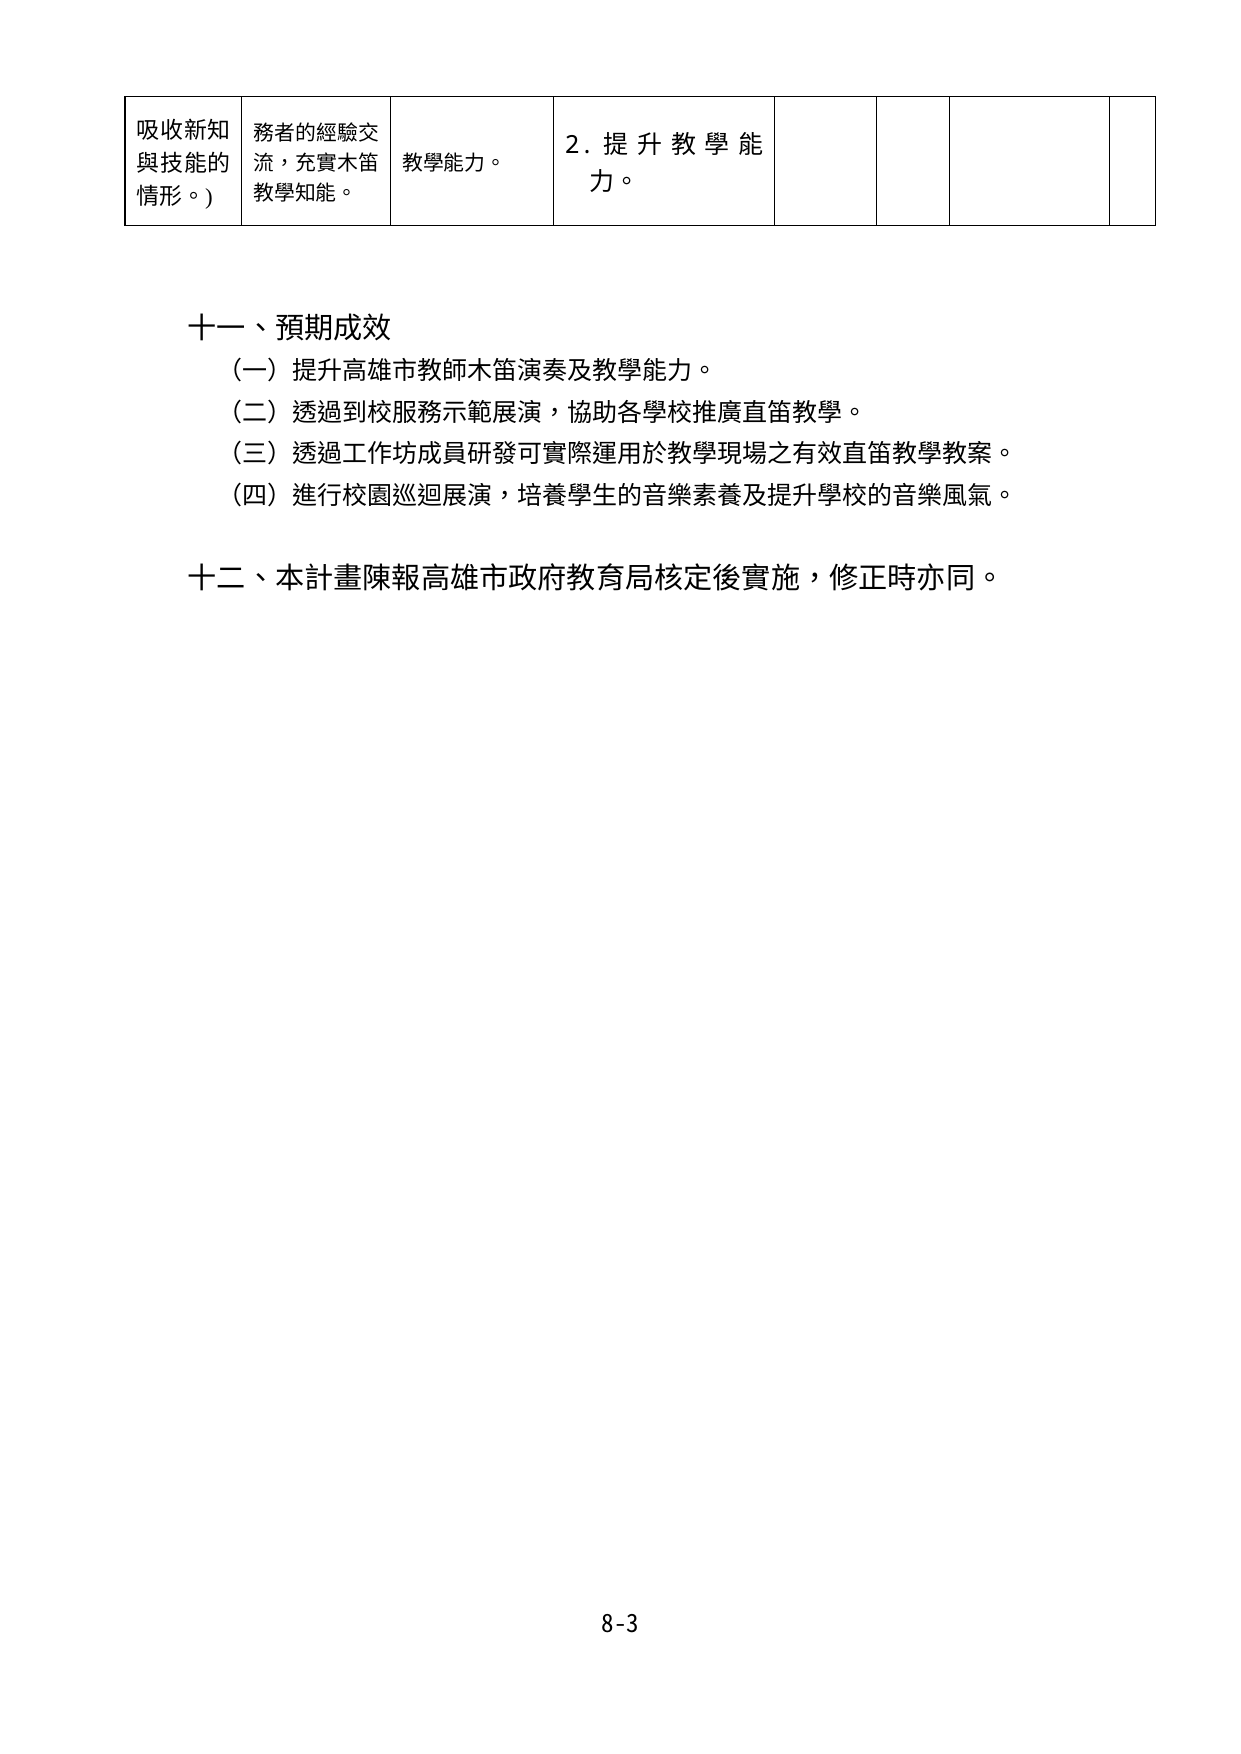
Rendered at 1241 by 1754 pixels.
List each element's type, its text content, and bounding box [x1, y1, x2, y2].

text 十二、本計畫陳報高雄市政府教育局核定後實施，修正時亦同。 [187, 534, 1053, 596]
text （三）透過工作坊成員研發可實際運用於教學現場之有效直笛教學教案。 [217, 429, 1053, 471]
table_cell [1110, 97, 1155, 225]
table_cell 吸收新知與技能的情形。) [126, 97, 241, 225]
table_cell [877, 97, 949, 225]
table_cell [950, 97, 1109, 225]
text （四）進行校園巡迴展演，培養學生的音樂素養及提升學校的音樂風氣。 [217, 471, 1053, 513]
table_cell [775, 97, 876, 225]
table_cell 2.提升教學能力。 [554, 97, 774, 225]
text 十一、預期成效 [187, 284, 1053, 346]
table_cell 務者的經驗交流，充實木笛教學知能。 [242, 97, 390, 225]
text （二）透過到校服務示範展演，協助各學校推廣直笛教學。 [217, 388, 1053, 429]
text （一）提升高雄市教師木笛演奏及教學能力。 [187, 346, 1053, 388]
table_cell 教學能力。 [391, 97, 553, 225]
